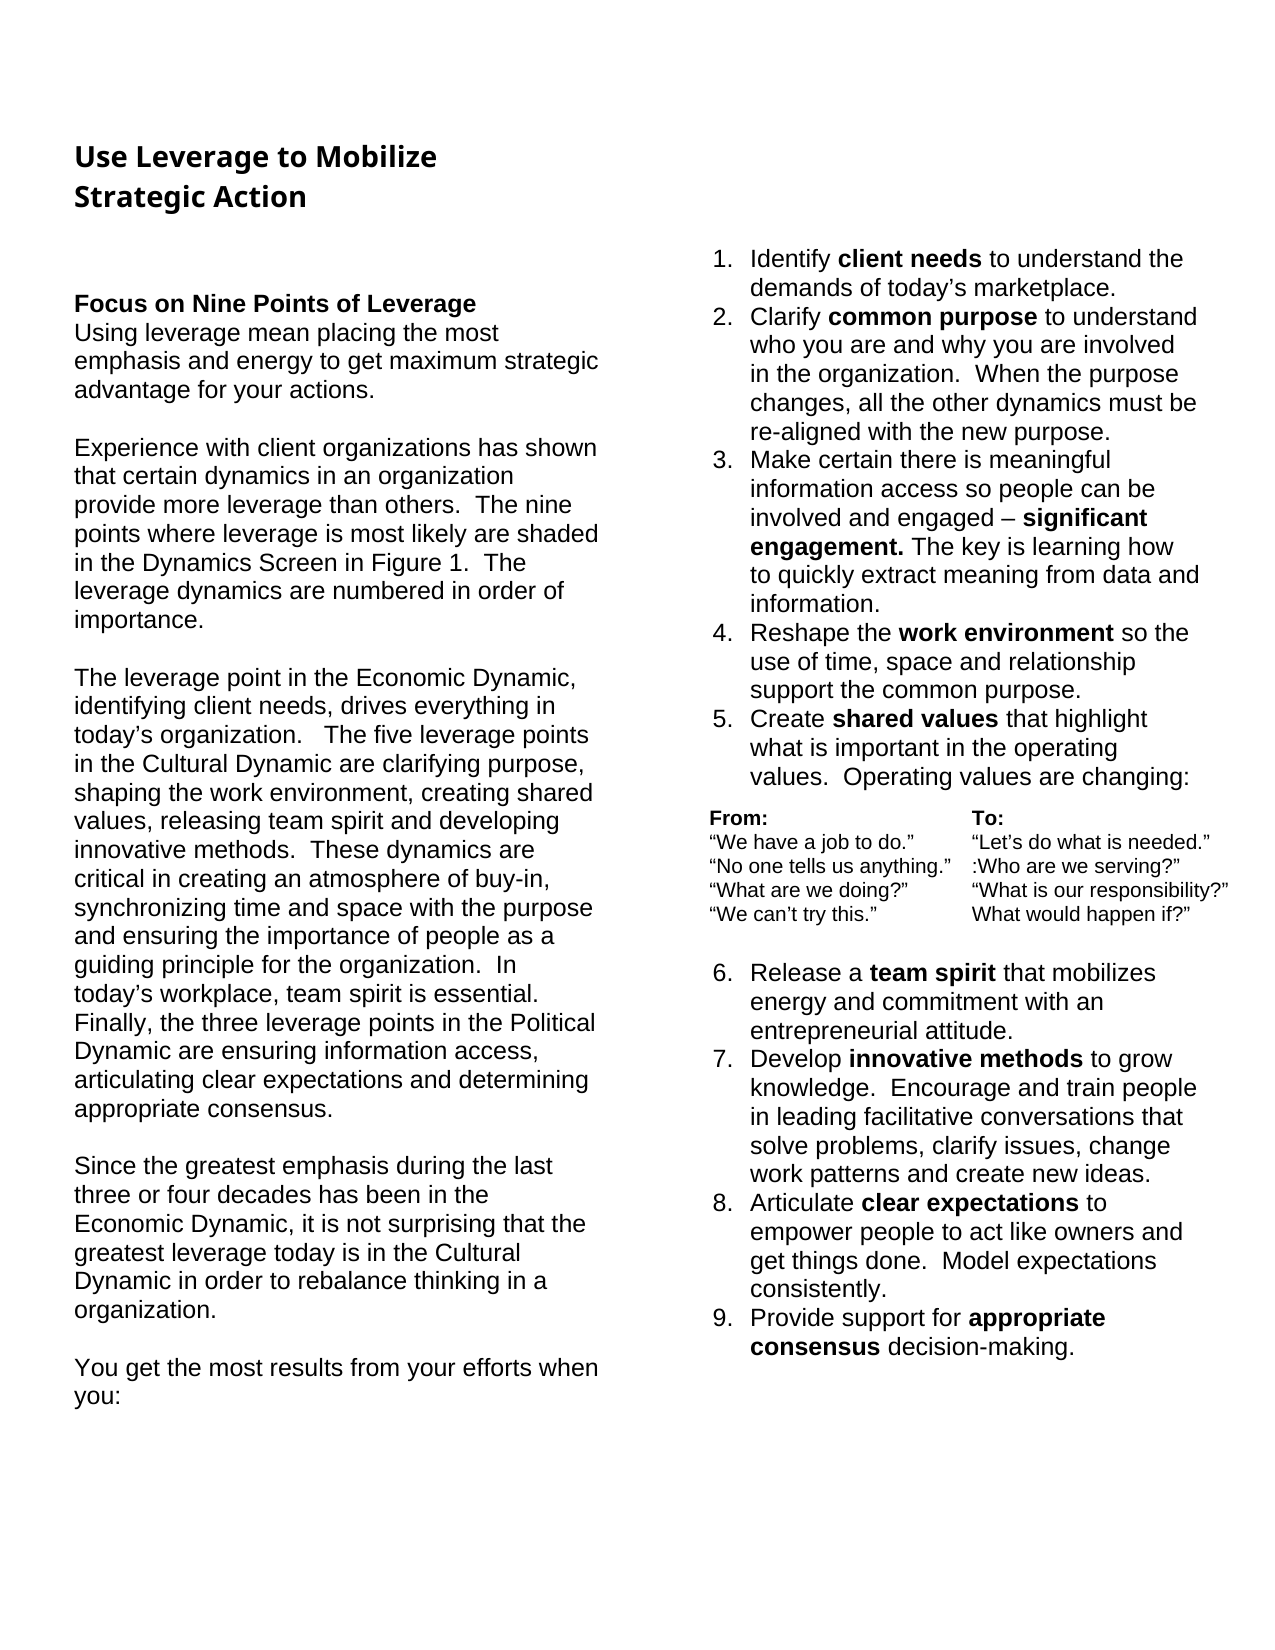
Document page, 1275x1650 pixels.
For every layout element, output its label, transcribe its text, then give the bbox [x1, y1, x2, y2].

text Experience with client organizations has shown that certain dynamics in an organization provide more leverage than others. The nine points where leverage is most likely are shaded in the Dynamics Screen in Figure 1. The leverage dynamics are numbered in order of importance. [74, 432, 600, 634]
text You get the most results from your efforts when you: [74, 1352, 600, 1410]
text The leverage point in the Economic Dynamic, identifying client needs, drives everything in today’s organization. The five leverage points in the Cultural Dynamic are clarifying purpose, shaping the work environment, creating shared values, releasing team spirit and developing innovative methods. These dynamics are critical in creating an atmosphere of buy-in, synchronizing time and space with the purpose and ensuring the importance of people as a guiding principle for the organization. In today’s workplace, team spirit is essential. Finally, the three leverage points in the Political Dynamic are ensuring information access, articulating clear expectations and determining appropriate consensus. [74, 662, 600, 1122]
subtitle Strategic Action [74, 176, 600, 216]
list Provide support for appropriate consensus decision-making. [712, 1303, 1201, 1361]
text Using leverage mean placing the most emphasis and energy to get maximum strategic advantage for your actions. [74, 317, 600, 404]
list Identify client needs to understand the demands of today’s marketplace. [712, 244, 1201, 302]
text From: To: [709, 806, 1238, 830]
list Articulate clear expectations to empower people to act like owners and get things done. Model expectations consistently. [712, 1188, 1201, 1303]
text “We have a job to do.” “Let’s do what is needed.” [709, 830, 1238, 854]
list Develop innovative methods to grow knowledge. Encourage and train people in leading facilitative conversations that solve problems, clarify issues, change work patterns and create new ideas. [712, 1044, 1201, 1188]
subtitle Use Leverage to Mobilize [74, 136, 600, 176]
text Since the greatest emphasis during the last three or four decades has been in the Economic Dynamic, it is not surprising that the greatest leverage today is in the Cultural Dynamic in order to rebalance thinking in a organization. [74, 1151, 600, 1324]
list Clarify common purpose to understand who you are and why you are involved in the organization. When the purpose changes, all the other dynamics must be re-aligned with the new purpose. [712, 302, 1201, 446]
text “No one tells us anything.” :Who are we serving?” [709, 854, 1238, 878]
text “We can’t try this.” What would happen if?” [709, 902, 1238, 926]
list Reshape the work environment so the use of time, space and relationship support the common purpose. [712, 618, 1201, 704]
text Focus on Nine Points of Leverage [74, 289, 600, 317]
list Release a team spirit that mobilizes energy and commitment with an entrepreneurial attitude. [712, 958, 1201, 1044]
list Create shared values that highlight what is important in the operating values. Operating values are changing: [712, 704, 1201, 791]
list Make certain there is meaningful information access so people can be involved and engaged – significant engagement. The key is learning how to quickly extract meaning from data and information. [712, 446, 1201, 618]
text “What are we doing?” “What is our responsibility?” [709, 878, 1238, 902]
